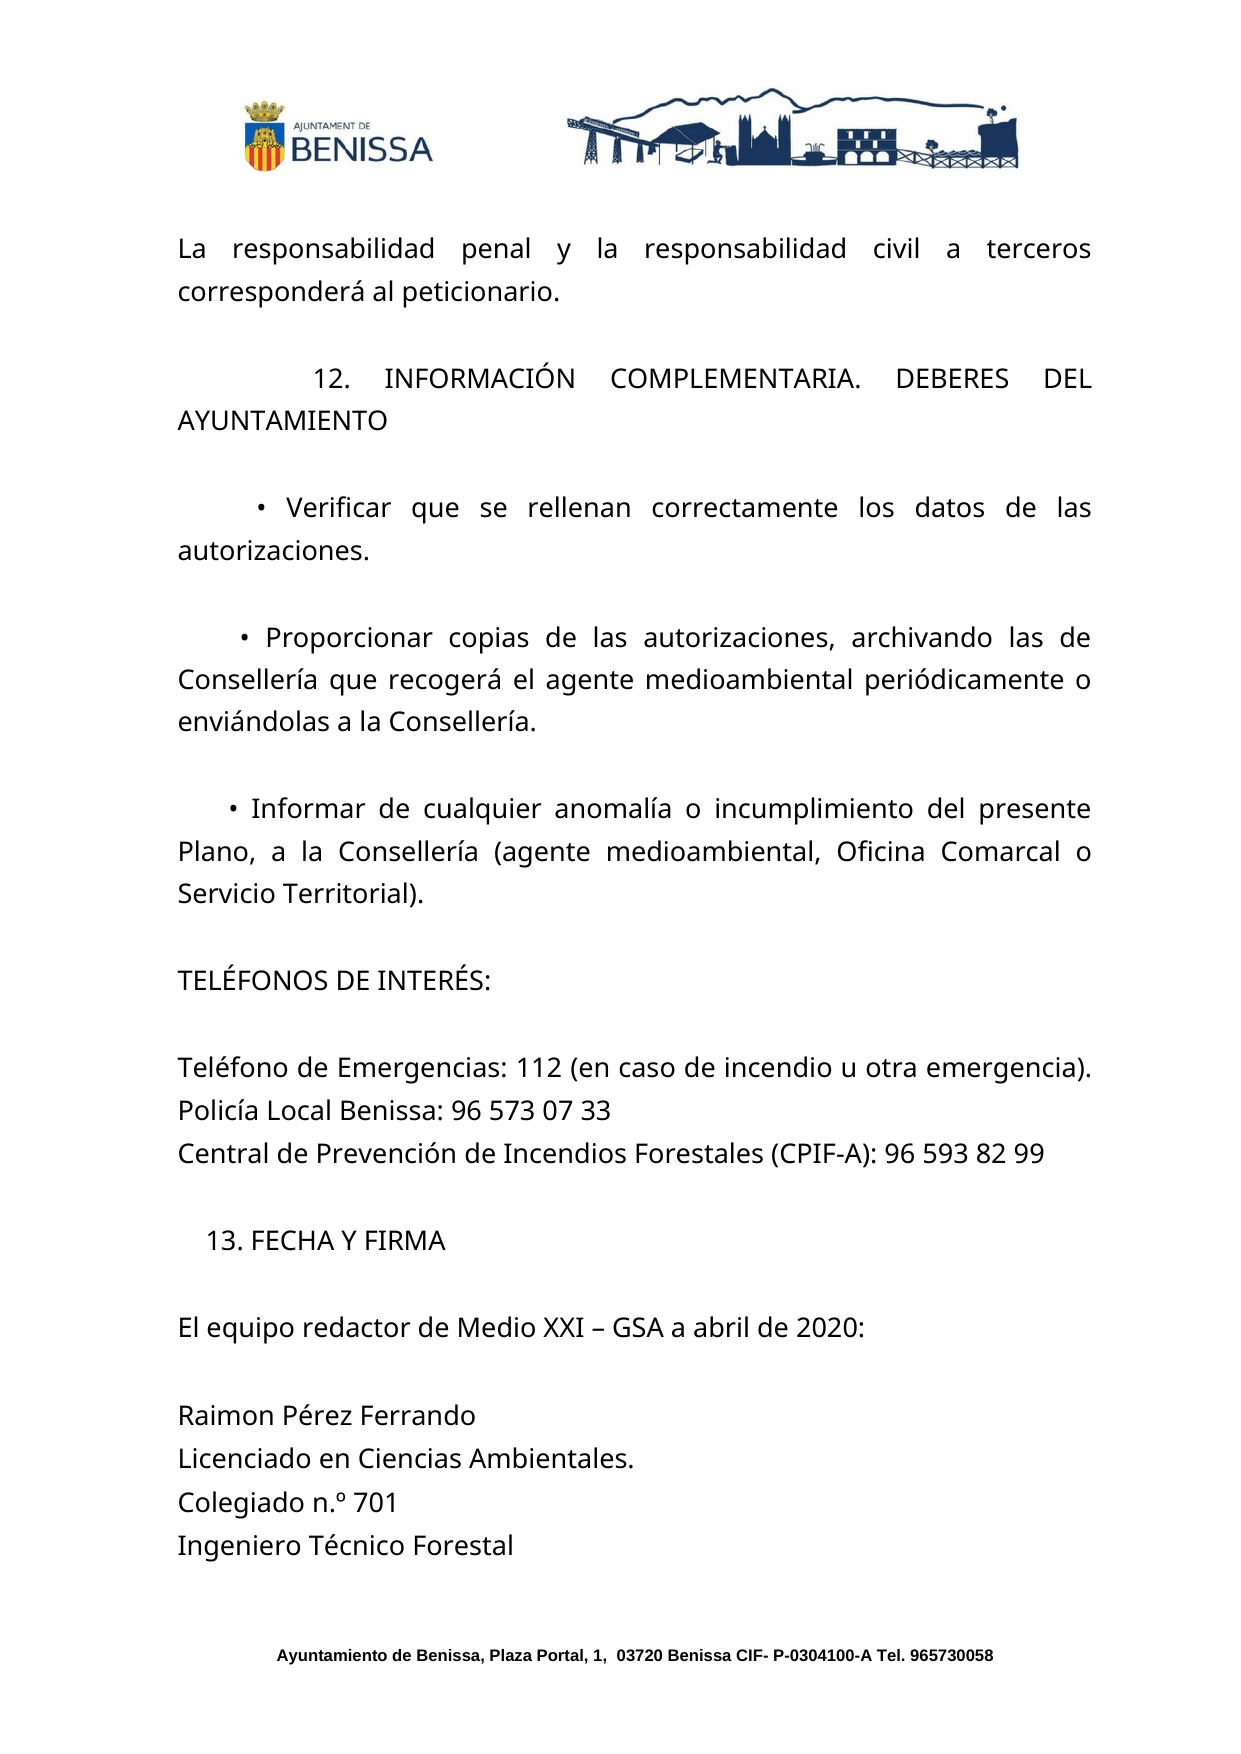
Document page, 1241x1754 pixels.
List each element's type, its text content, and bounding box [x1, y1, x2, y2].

text Ingeniero Técnico Forestal [177, 1527, 1093, 1563]
text Raimon Pérez Ferrando [177, 1396, 1093, 1433]
text 12. INFORMACIÓN COMPLEMENTARIA. DEBERES DEL AYUNTAMIENTO [177, 359, 1093, 438]
text • Informar de cualquier anomalía o incumplimiento del presente Plano, a la Consellería (agente medioambiental, Oficina Comarcal o Servicio Territorial). [177, 790, 1093, 912]
text 13. FECHA Y FIRMA [177, 1222, 1093, 1259]
text La responsabilidad penal y la responsabilidad civil a terceros corresponderá al peticionario. [177, 229, 1093, 309]
text Teléfono de Emergencias: 112 (en caso de incendio u otra emergencia). Policía Local Benissa: 96 573 07 33 [177, 1049, 1093, 1128]
text • Proporcionar copias de las autorizaciones, archivando las de Consellería que recogerá el agente medioambiental periódicamente o enviándolas a la Consellería. [177, 618, 1093, 740]
text Colegiado n.º 701 [177, 1483, 1093, 1520]
text TELÉFONOS DE INTERÉS: [177, 962, 1093, 999]
picture [177, 55, 1112, 192]
text Licenciado en Ciencias Ambientales. [177, 1439, 1093, 1476]
text Central de Prevención de Incendios Forestales (CPIF-A): 96 593 82 99 [177, 1135, 1093, 1172]
text • Verificar que se rellenan correctamente los datos de las autorizaciones. [177, 488, 1093, 568]
text El equipo redactor de Medio XXI – GSA a abril de 2020: [177, 1309, 1093, 1346]
